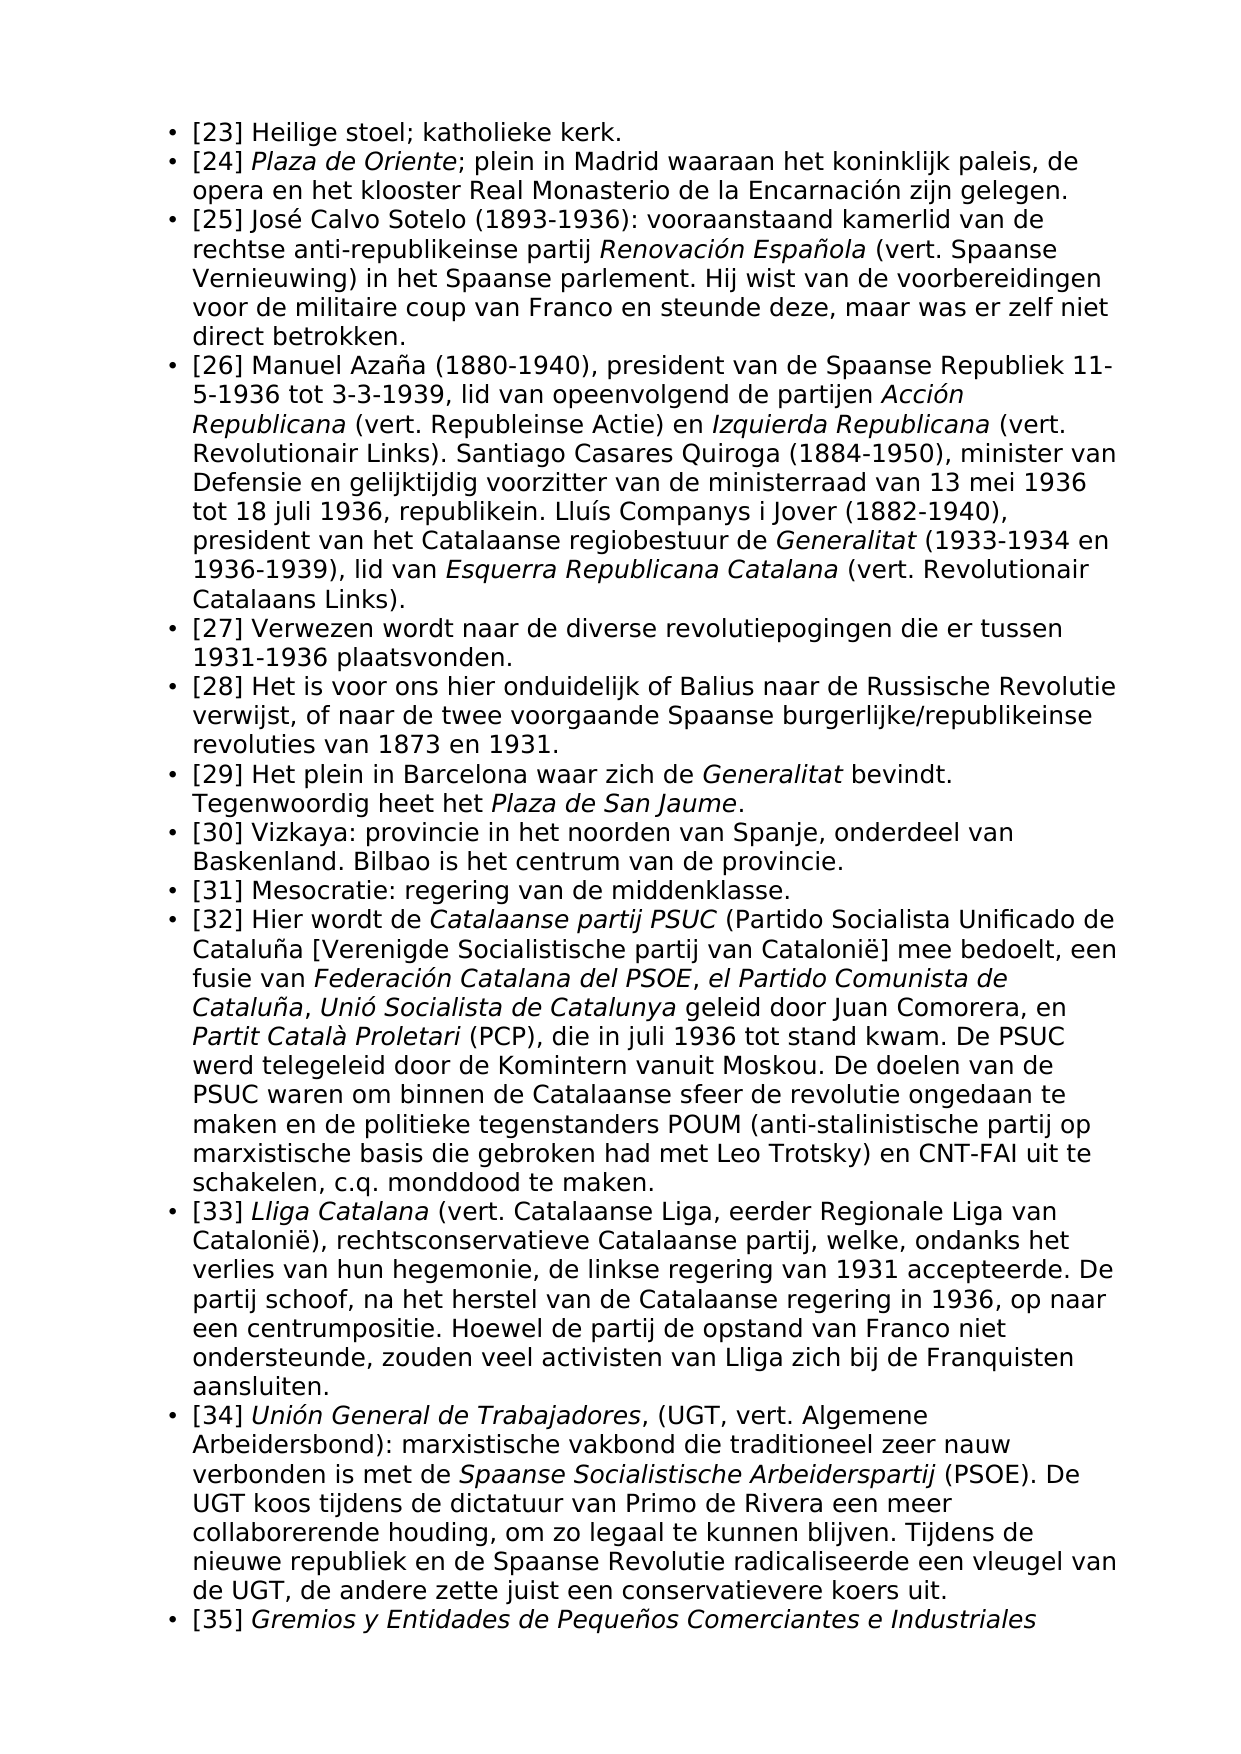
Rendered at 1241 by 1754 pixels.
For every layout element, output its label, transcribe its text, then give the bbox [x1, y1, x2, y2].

list [24] Plaza de Oriente; plein in Madrid waaraan het koninklijk paleis, de opera en het klooster Real Monasterio de la Encarnación zijn gelegen. [177, 147, 1122, 206]
list [25] José Calvo Sotelo (1893-1936): vooraanstaand kamerlid van de rechtse anti-republikeinse partij Renovación Española (vert. Spaanse Vernieuwing) in het Spaanse parlement. Hij wist van de voorbereidingen voor de militaire coup van Franco en steunde deze, maar was er zelf niet direct betrokken. [177, 206, 1122, 351]
list [33] Lliga Catalana (vert. Catalaanse Liga, eerder Regionale Liga van Catalonië), rechtsconservatieve Catalaanse partij, welke, ondanks het verlies van hun hegemonie, de linkse regering van 1931 accepteerde. De partij schoof, na het herstel van de Catalaanse regering in 1936, op naar een centrumpositie. Hoewel de partij de opstand van Franco niet ondersteunde, zouden veel activisten van Lliga zich bij de Franquisten aansluiten. [177, 1197, 1122, 1401]
list [34] Unión General de Trabajadores, (UGT, vert. Algemene Arbeidersbond): marxistische vakbond die traditioneel zeer nauw verbonden is met de Spaanse Socialistische Arbeiderspartij (PSOE). De UGT koos tijdens de dictatuur van Primo de Rivera een meer collaborerende houding, om zo legaal te kunnen blijven. Tijdens de nieuwe republiek en de Spaanse Revolutie radicaliseerde een vleugel van de UGT, de andere zette juist een conservatievere koers uit. [177, 1401, 1122, 1606]
list [35] Gremios y Entidades de Pequeños Comerciantes e Industriales [177, 1606, 1122, 1635]
list [31] Mesocratie: regering van de middenklasse. [177, 876, 1122, 906]
list [23] Heilige stoel; katholieke kerk. [177, 118, 1122, 147]
list [28] Het is voor ons hier onduidelijk of Balius naar de Russische Revolutie verwijst, of naar de twee voorgaande Spaanse burgerlijke/republikeinse revoluties van 1873 en 1931. [177, 672, 1122, 760]
list [30] Vizkaya: provincie in het noorden van Spanje, onderdeel van Baskenland. Bilbao is het centrum van de provincie. [177, 818, 1122, 876]
list [27] Verwezen wordt naar de diverse revolutiepogingen die er tussen 1931-1936 plaatsvonden. [177, 614, 1122, 672]
list [32] Hier wordt de Catalaanse partij PSUC (Partido Socialista Unificado de Cataluña [Verenigde Socialistische partij van Catalonië] mee bedoelt, een fusie van Federación Catalana del PSOE, el Partido Comunista de Cataluña, Unió Socialista de Catalunya geleid door Juan Comorera, en Partit Català Proletari (PCP), die in juli 1936 tot stand kwam. De PSUC werd telegeleid door de Komintern vanuit Moskou. De doelen van de PSUC waren om binnen de Catalaanse sfeer de revolutie ongedaan te maken en de politieke tegenstanders POUM (anti-stalinistische partij op marxistische basis die gebroken had met Leo Trotsky) en CNT-FAI uit te schakelen, c.q. monddood te maken. [177, 906, 1122, 1197]
list [26] Manuel Azaña (1880-1940), president van de Spaanse Republiek 11-5-1936 tot 3-3-1939, lid van opeenvolgend de partijen Acción Republicana (vert. Republeinse Actie) en Izquierda Republicana (vert. Revolutionair Links). Santiago Casares Quiroga (1884-1950), minister van Defensie en gelijktijdig voorzitter van de ministerraad van 13 mei 1936 tot 18 juli 1936, republikein. Lluís Companys i Jover (1882-1940), president van het Catalaanse regiobestuur de Generalitat (1933-1934 en 1936-1939), lid van Esquerra Republicana Catalana (vert. Revolutionair Catalaans Links). [177, 351, 1122, 614]
list [29] Het plein in Barcelona waar zich de Generalitat bevindt. Tegenwoordig heet het Plaza de San Jaume. [177, 760, 1122, 818]
